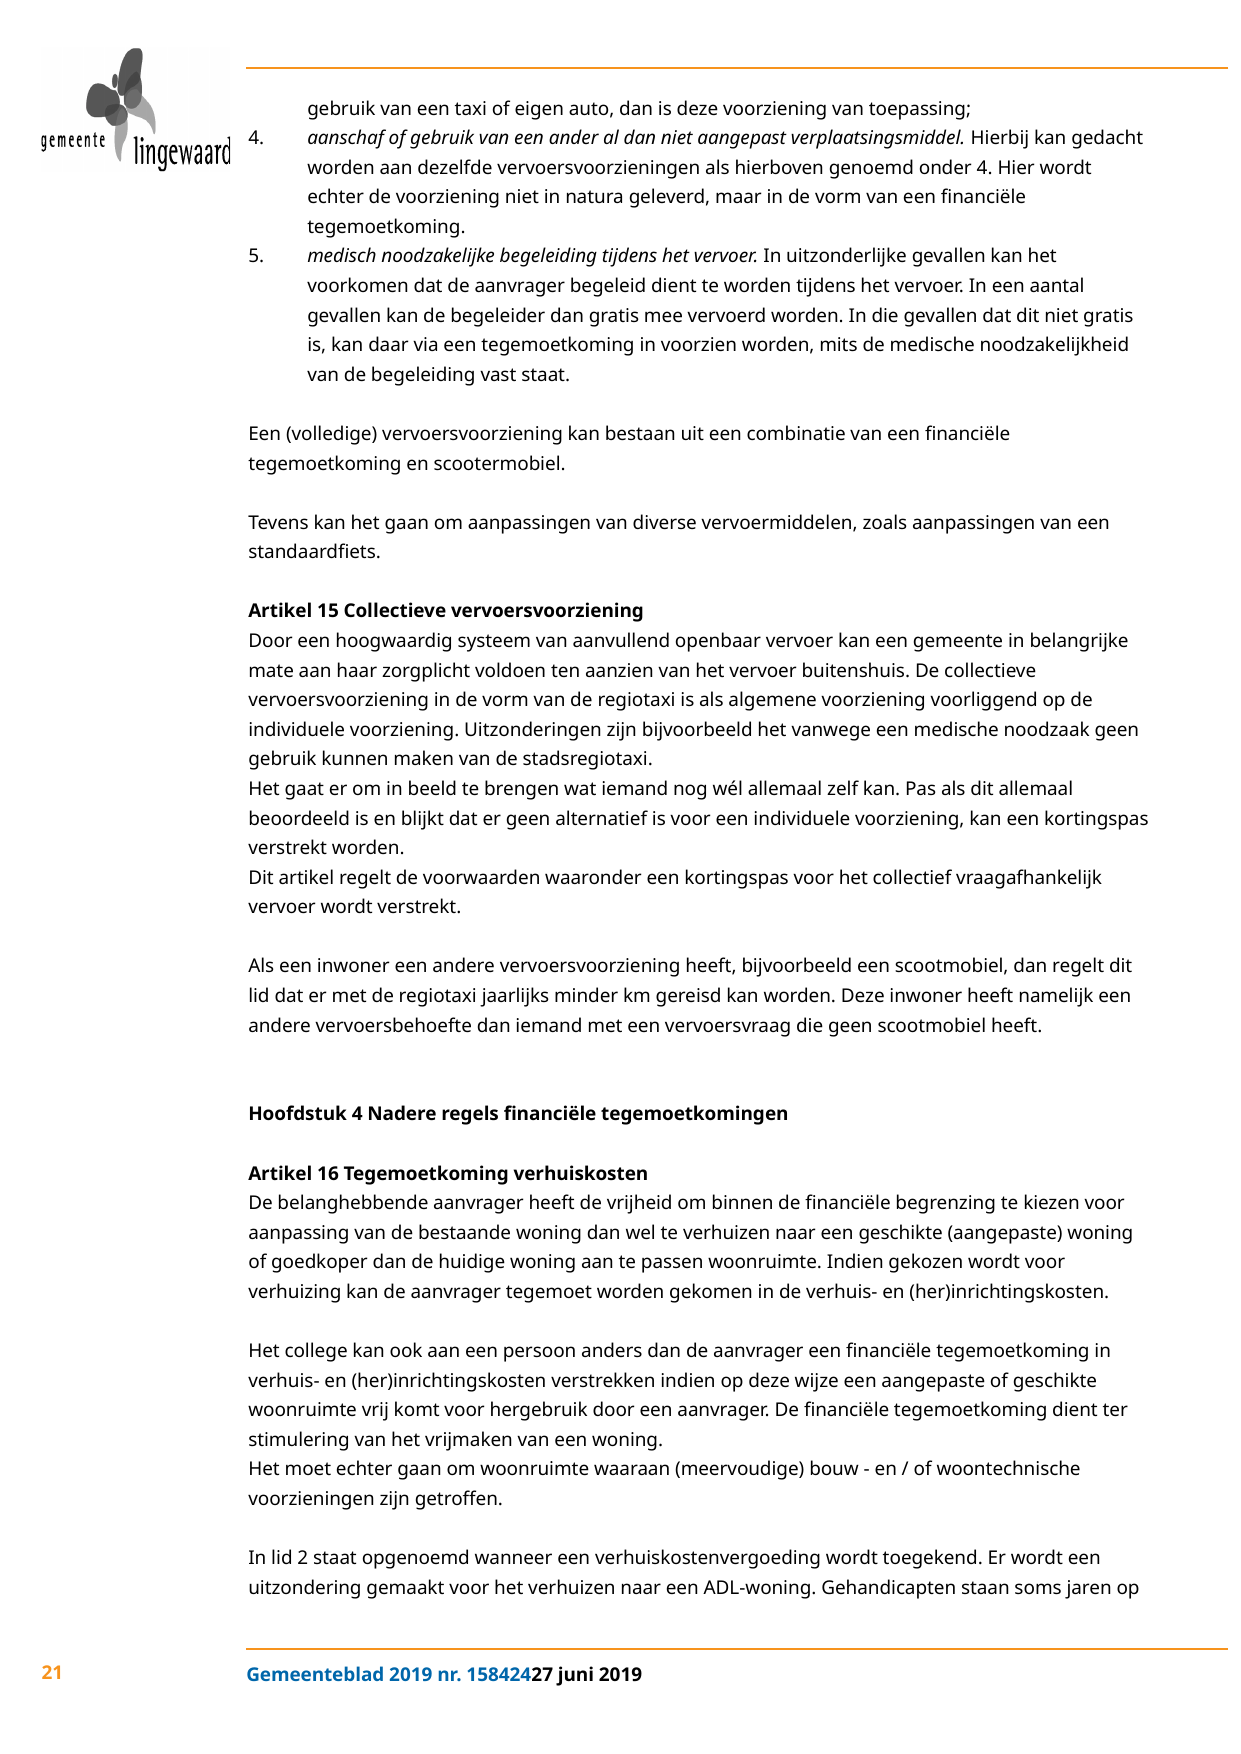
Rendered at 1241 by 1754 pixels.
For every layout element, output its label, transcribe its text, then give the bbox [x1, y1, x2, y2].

text Het gaat er om in beeld te brengen wat iemand nog wél allemaal zelf kan. Pas als dit allemaal beoordeeld is en blijkt dat er geen alternatief is voor een individuele voorziening, kan een kortingspas verstrekt worden. [248, 775, 1152, 860]
text Als een inwoner een andere vervoersvoorziening heeft, bijvoorbeeld een scootmobiel, dan regelt dit lid dat er met de regiotaxi jaarlijks minder km gereisd kan worden. Deze inwoner heeft namelijk een andere vervoersbehoefte dan iemand met een vervoersvraag die geen scootmobiel heeft. [248, 953, 1152, 1038]
text Door een hoogwaardig systeem van aanvullend openbaar vervoer kan een gemeente in belangrijke mate aan haar zorgplicht voldoen ten aanzien van het vervoer buitenshuis. De collectieve vervoersvoorziening in de vorm van de regiotaxi is als algemene voorziening voorliggend op de individuele voorziening. Uitzonderingen zijn bijvoorbeeld het vanwege een medische noodzaak geen gebruik kunnen maken van de stadsregiotaxi. [248, 627, 1152, 771]
text Dit artikel regelt de voorwaarden waaronder een kortingspas voor het collectief vraagafhankelijk vervoer wordt verstrekt. [248, 864, 1152, 919]
list gebruik van een taxi of eigen auto, dan is deze voorziening van toepassing; [248, 95, 1152, 121]
list medisch noodzakelijke begeleiding tijdens het vervoer. In uitzonderlijke gevallen kan het voorkomen dat de aanvrager begeleid dient te worden tijdens het vervoer. In een aantal gevallen kan de begeleider dan gratis mee vervoerd worden. In die gevallen dat dit niet gratis is, kan daar via een tegemoetkoming in voorzien worden, mits de medische noodzakelijkheid van de begeleiding vast staat. [248, 243, 1152, 387]
text Het college kan ook aan een persoon anders dan de aanvrager een financiële tegemoetkoming in verhuis- en (her)inrichtingskosten verstrekken indien op deze wijze een aangepaste of geschikte woonruimte vrij komt voor hergebruik door een aanvrager. De financiële tegemoetkoming dient ter stimulering van het vrijmaken van een woning. [248, 1337, 1152, 1452]
text Het moet echter gaan om woonruimte waaraan (meervoudige) bouw - en / of woontechnische voorzieningen zijn getroffen. [248, 1456, 1152, 1511]
text Artikel 16 Tegemoetkoming verhuiskosten [248, 1160, 1152, 1186]
picture [41, 47, 231, 172]
text Een (volledige) vervoersvoorziening kan bestaan uit een combinatie van een financiële tegemoetkoming en scootermobiel. [248, 420, 1152, 476]
text Hoofdstuk 4 Nadere regels financiële tegemoetkomingen [248, 1101, 1152, 1126]
text Tevens kan het gaan om aanpassingen van diverse vervoermiddelen, zoals aanpassingen van een standaardfiets. [248, 509, 1152, 564]
text Artikel 15 Collectieve vervoersvoorziening [248, 598, 1152, 623]
text De belanghebbende aanvrager heeft de vrijheid om binnen de financiële begrenzing te kiezen voor aanpassing van de bestaande woning dan wel te verhuizen naar een geschikte (aangepaste) woning of goedkoper dan de huidige woning aan te passen woonruimte. Indien gekozen wordt voor verhuizing kan de aanvrager tegemoet worden gekomen in de verhuis- en (her)inrichtingskosten. [248, 1189, 1152, 1304]
list aanschaf of gebruik van een ander al dan niet aangepast verplaatsingsmiddel. Hierbij kan gedacht worden aan dezelfde vervoersvoorzieningen als hierboven genoemd onder 4. Hier wordt echter de voorziening niet in natura geleverd, maar in de vorm van een financiële tegemoetkoming. [248, 124, 1152, 239]
text In lid 2 staat opgenoemd wanneer een verhuiskostenvergoeding wordt toegekend. Er wordt een uitzondering gemaakt voor het verhuizen naar een ADL-woning. Gehandicapten staan soms jaren op [248, 1544, 1152, 1600]
